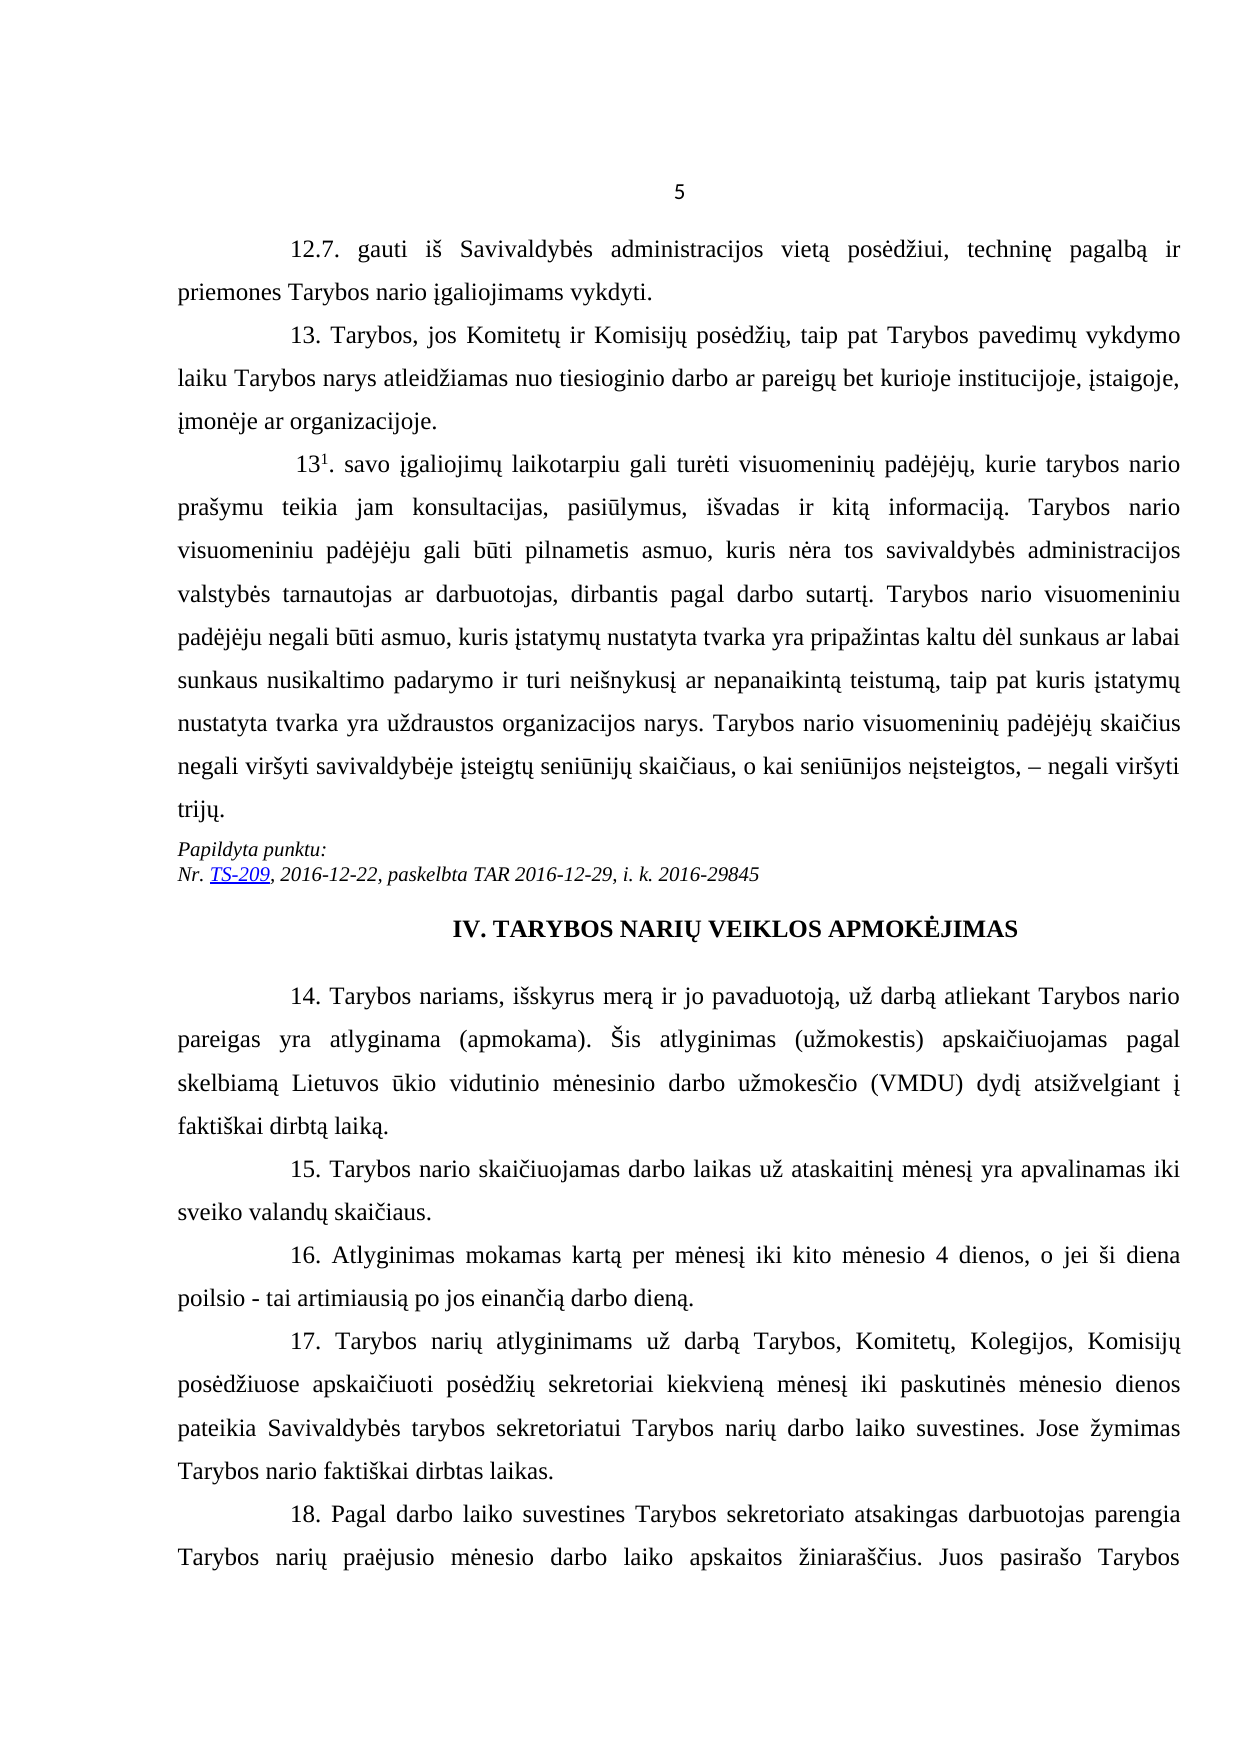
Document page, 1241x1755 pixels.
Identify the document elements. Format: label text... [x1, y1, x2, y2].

text 13. Tarybos, jos Komitetų ir Komisijų posėdžių, taip pat Tarybos pavedimų vykdymo laiku Tarybos narys atleidžiamas nuo tiesioginio darbo ar pareigų bet kurioje institucijoje, įstaigoje, įmonėje ar organizacijoje. [177, 320, 1181, 435]
text 17. Tarybos narių atlyginimams už darbą Tarybos, Komitetų, Kolegijos, Komisijų posėdžiuose apskaičiuoti posėdžių sekretoriai kiekvieną mėnesį iki paskutinės mėnesio dienos pateikia Savivaldybės tarybos sekretoriatui Tarybos narių darbo laiko suvestines. Jose žymimas Tarybos nario faktiškai dirbtas laikas. [177, 1326, 1181, 1484]
text 12.7. gauti iš Savivaldybės administracijos vietą posėdžiui, techninę pagalbą ir priemones Tarybos nario įgaliojimams vykdyti. [177, 234, 1181, 306]
text IV. TARYBOS NARIŲ VEIKLOS APMOKĖJIMAS [177, 914, 1181, 943]
text 131. savo įgaliojimų laikotarpiu gali turėti visuomeninių padėjėjų, kurie tarybos nario prašymu teikia jam konsultacijas, pasiūlymus, išvadas ir kitą informaciją. Tarybos nario visuomeniniu padėjėju gali būti pilnametis asmuo, kuris nėra tos savivaldybės administracijos valstybės tarnautojas ar darbuotojas, dirbantis pagal darbo sutartį. Tarybos nario visuomeniniu padėjėju negali būti asmuo, kuris įstatymų nustatyta tvarka yra pripažintas kaltu dėl sunkaus ar labai sunkaus nusikaltimo padarymo ir turi neišnykusį ar nepanaikintą teistumą, taip pat kuris įstatymų nustatyta tvarka yra uždraustos organizacijos narys. Tarybos nario visuomeninių padėjėjų skaičius negali viršyti savivaldybėje įsteigtų seniūnijų skaičiaus, o kai seniūnijos neįsteigtos, – negali viršyti trijų. [177, 449, 1181, 823]
text 16. Atlyginimas mokamas kartą per mėnesį iki kito mėnesio 4 dienos, o jei ši diena poilsio - tai artimiausią po jos einančią darbo dieną. [177, 1240, 1181, 1312]
text 18. Pagal darbo laiko suvestines Tarybos sekretoriato atsakingas darbuotojas parengia Tarybos narių praėjusio mėnesio darbo laiko apskaitos žiniaraščius. Juos pasirašo Tarybos [177, 1499, 1181, 1571]
text 15. Tarybos nario skaičiuojamas darbo laikas už ataskaitinį mėnesį yra apvalinamas iki sveiko valandų skaičiaus. [177, 1154, 1181, 1226]
text 14. Tarybos nariams, išskyrus merą ir jo pavaduotoją, už darbą atliekant Tarybos nario pareigas yra atlyginama (apmokama). Šis atlyginimas (užmokestis) apskaičiuojamas pagal skelbiamą Lietuvos ūkio vidutinio mėnesinio darbo užmokesčio (VMDU) dydį atsižvelgiant į faktiškai dirbtą laiką. [177, 981, 1181, 1139]
text Papildyta punktu: [177, 837, 1181, 861]
text Nr. TS-209, 2016-12-22, paskelbta TAR 2016-12-29, i. k. 2016-29845 [177, 861, 1181, 886]
